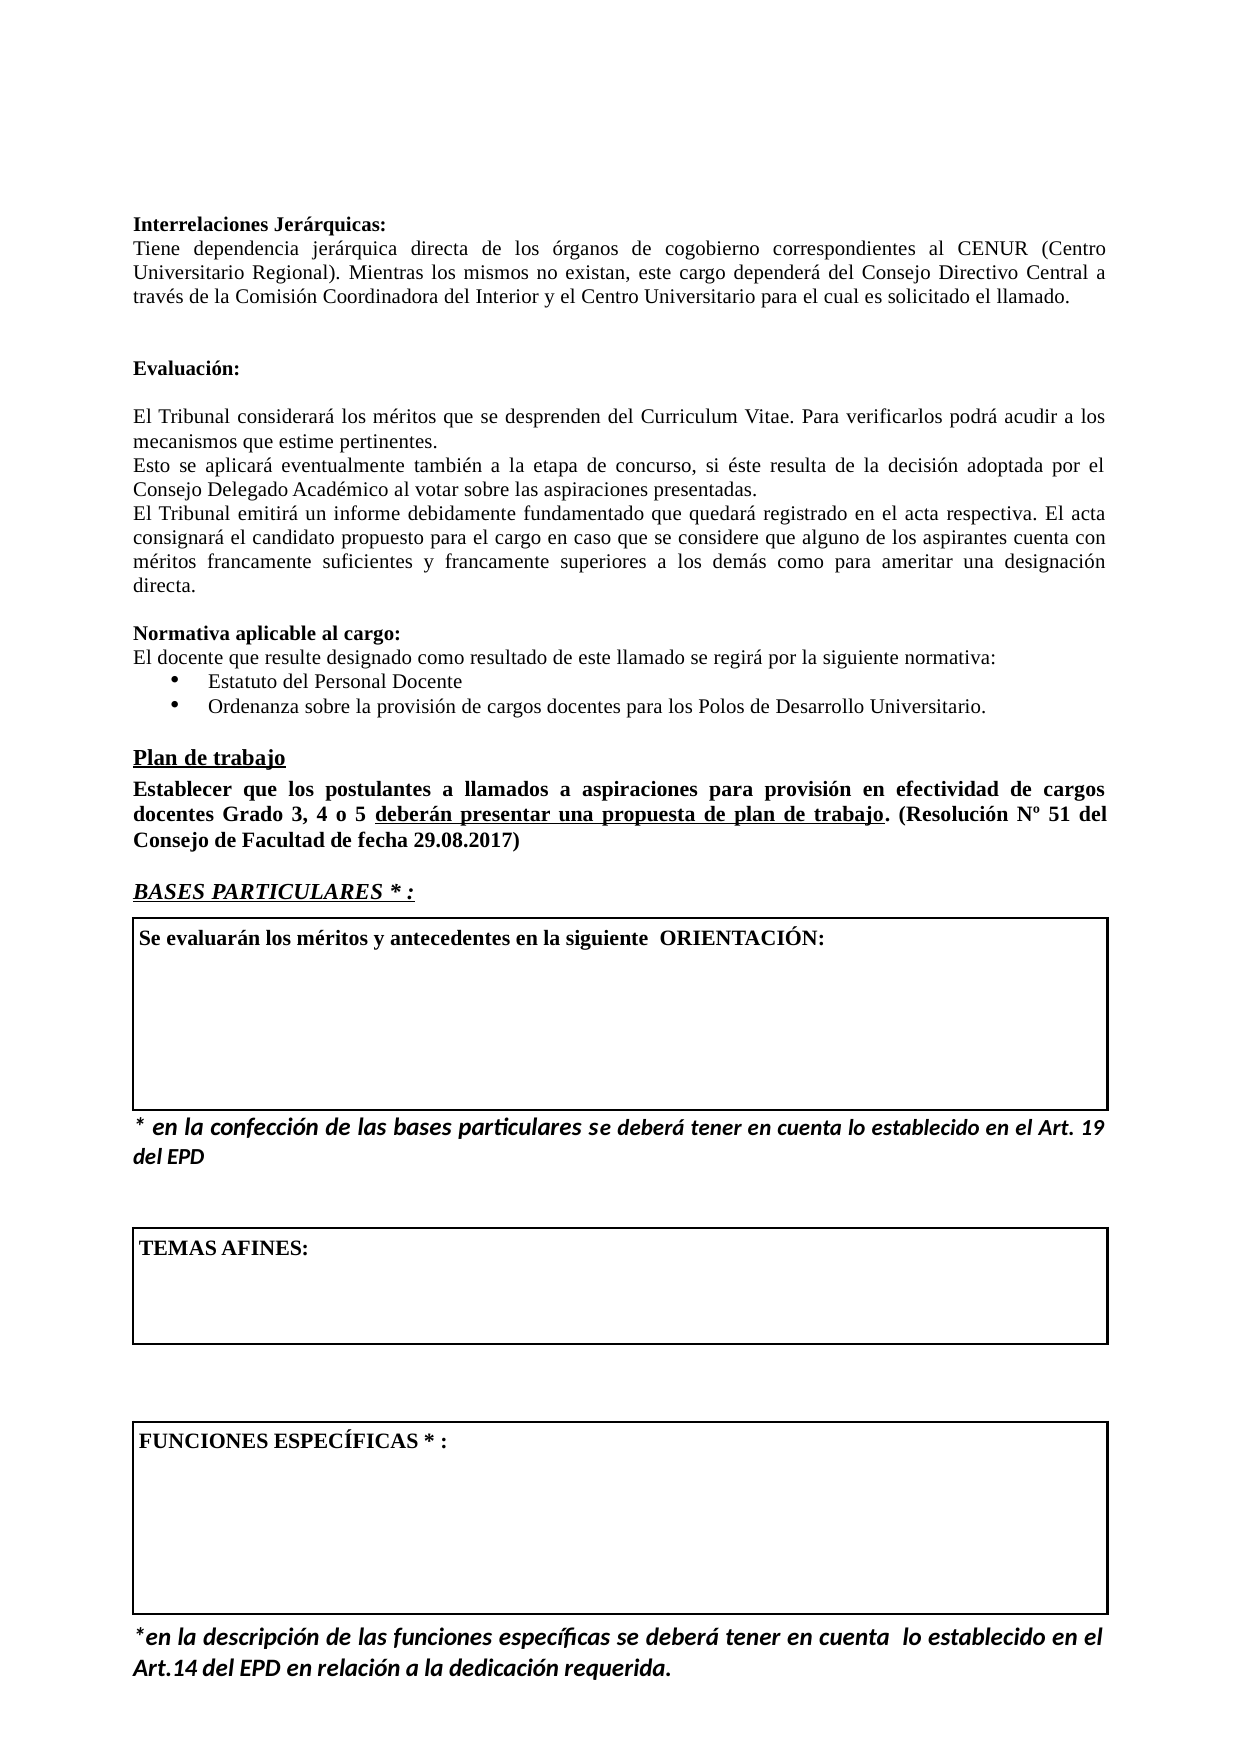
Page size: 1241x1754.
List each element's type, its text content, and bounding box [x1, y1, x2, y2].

text Interrelaciones Jerárquicas: [133, 212, 1107, 236]
text El docente que resulte designado como resultado de este llamado se regirá por la siguiente normativa: [133, 645, 1107, 669]
text El Tribunal considerará los méritos que se desprenden del Curriculum Vitae. Para verificarlos podrá acudir a los mecanismos que estime pertinentes. [133, 404, 1107, 452]
text Establecer que los postulantes a llamados a aspiraciones para provisión en efectividad de cargos docentes Grado 3, 4 o 5 deberán presentar una propuesta de plan de trabajo. (Resolución Nº 51 del Consejo de Facultad de fecha 29.08.2017) [133, 776, 1107, 852]
table_header Se evaluarán los méritos y antecedentes en la siguiente ORIENTACIÓN: [134, 919, 1106, 1109]
text Evaluación: [133, 356, 1107, 380]
table_header FUNCIONES ESPECÍFICAS * : [134, 1423, 1106, 1613]
list Ordenanza sobre la provisión de cargos docentes para los Polos de Desarrollo Universitario. [170, 694, 1107, 719]
text Normativa aplicable al cargo: [133, 621, 1107, 645]
text BASES PARTICULARES * : [133, 878, 1107, 904]
list Estatuto del Personal Docente [170, 669, 1107, 694]
table_header TEMAS AFINES: [134, 1229, 1106, 1342]
text * en la confección de las bases particulares se deberá tener en cuenta lo establecido en el Art. 19 del EPD [133, 1111, 1107, 1171]
text El Tribunal emitirá un informe debidamente fundamentado que quedará registrado en el acta respectiva. El acta consignará el candidato propuesto para el cargo en caso que se considere que alguno de los aspirantes cuenta con méritos francamente suficientes y francamente superiores a los demás como para ameritar una designación directa. [133, 501, 1107, 597]
text Tiene dependencia jerárquica directa de los órganos de cogobierno correspondientes al CENUR (Centro Universitario Regional). Mientras los mismos no existan, este cargo dependerá del Consejo Directivo Central a través de la Comisión Coordinadora del Interior y el Centro Universitario para el cual es solicitado el llamado. [133, 236, 1107, 308]
text *en la descripción de las funciones específicas se deberá tener en cuenta lo establecido en el Art.14 del EPD en relación a la dedicación requerida. [133, 1621, 1107, 1683]
text Plan de trabajo [133, 743, 1107, 770]
text Esto se aplicará eventualmente también a la etapa de concurso, si éste resulta de la decisión adoptada por el Consejo Delegado Académico al votar sobre las aspiraciones presentadas. [133, 452, 1107, 501]
